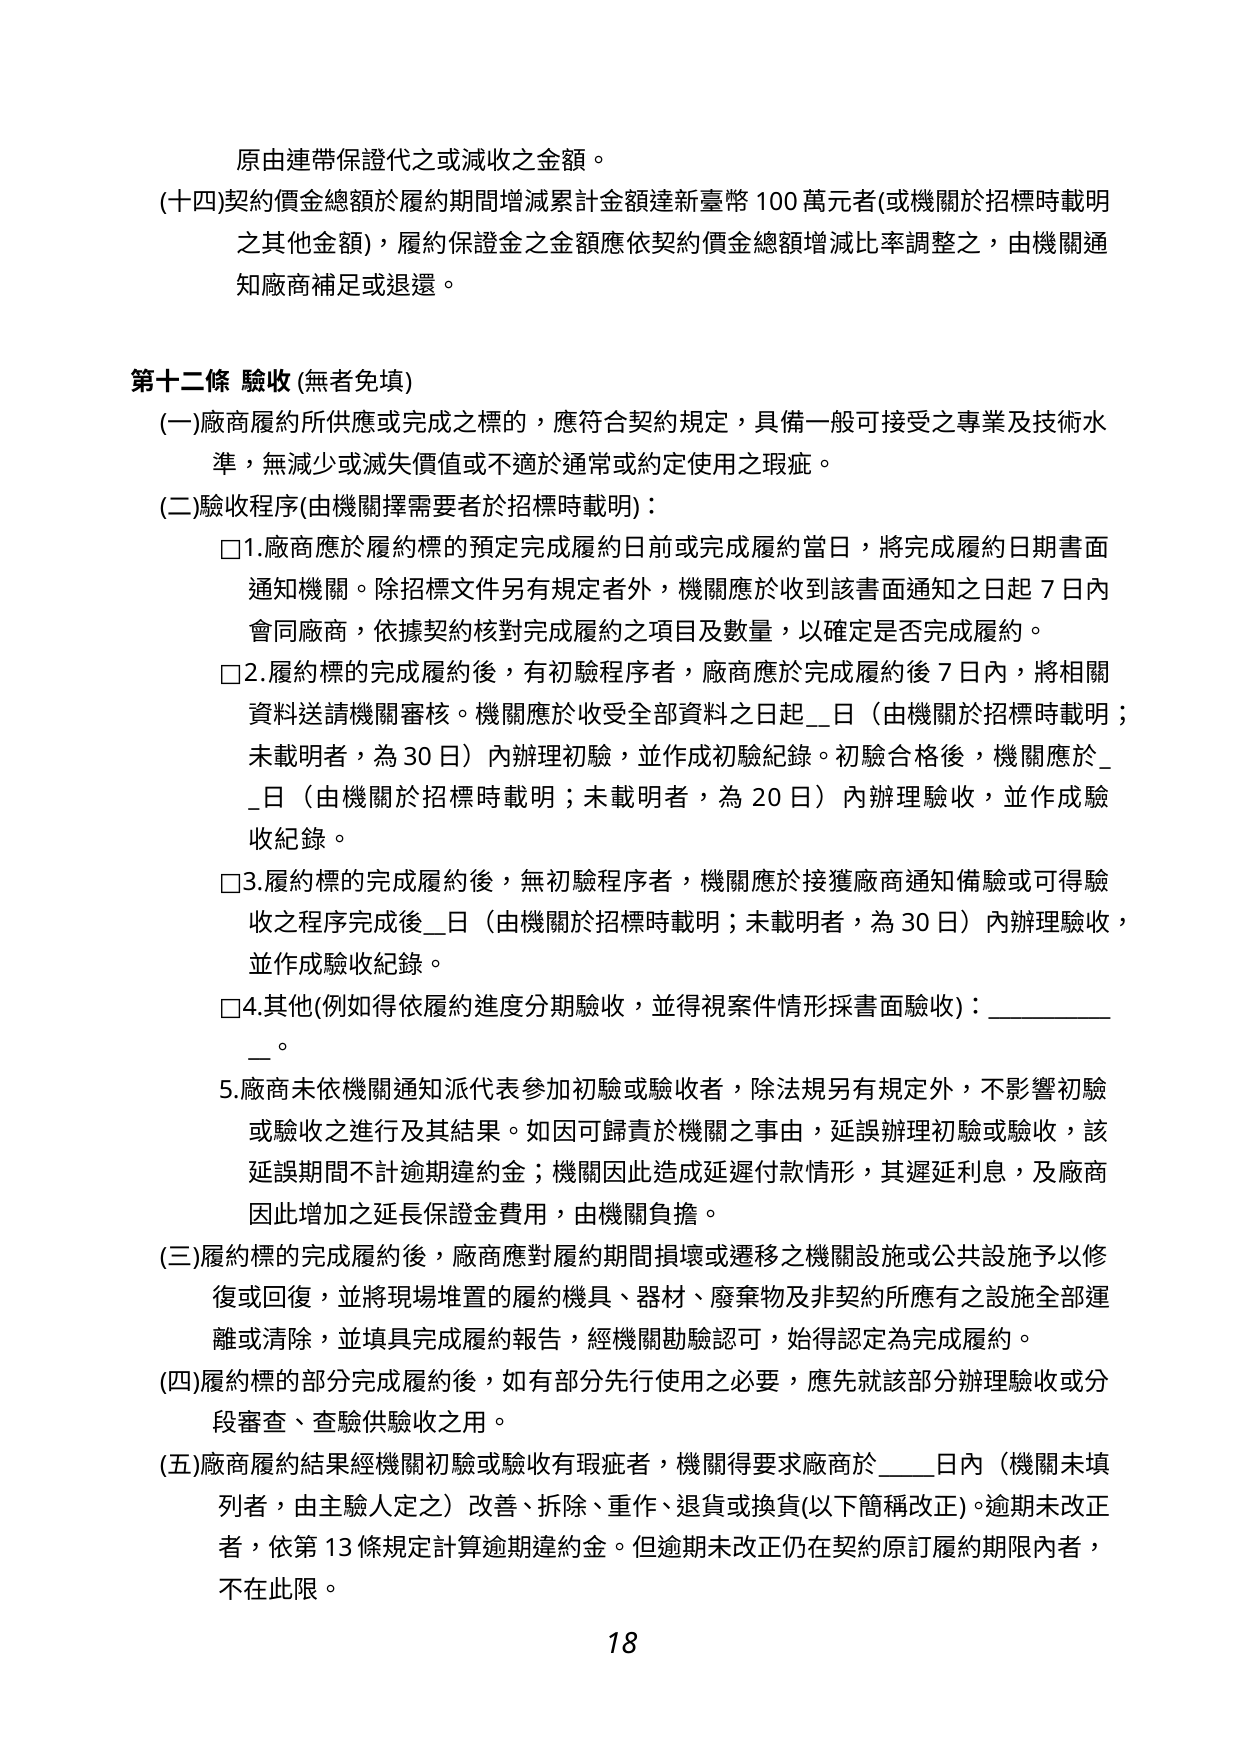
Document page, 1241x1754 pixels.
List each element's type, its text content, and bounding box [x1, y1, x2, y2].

text (一)廠商履約所供應或完成之標的，應符合契約規定，具備一般可接受之專業及技術水準，無減少或滅失價值或不適於通常或約定使用之瑕疵。 [159, 398, 1110, 482]
text (三)履約標的完成履約後，廠商應對履約期間損壞或遷移之機關設施或公共設施予以修復或回復，並將現場堆置的履約機具、器材、廢棄物及非契約所應有之設施全部運離或清除，並填具完成履約報告，經機關勘驗認可，始得認定為完成履約。 [159, 1232, 1110, 1357]
text □2.履約標的完成履約後，有初驗程序者，廠商應於完成履約後7日內，將相關資料送請機關審核。機關應於收受全部資料之日起__日（由機關於招標時載明；未載明者，為30日）內辦理初驗，並作成初驗紀錄。初驗合格後，機關應於__日（由機關於招標時載明；未載明者，為20日）內辦理驗收，並作成驗收紀錄。 [218, 648, 1110, 857]
text □1.廠商應於履約標的預定完成履約日前或完成履約當日，將完成履約日期書面通知機關。除招標文件另有規定者外，機關應於收到該書面通知之日起7日內會同廠商，依據契約核對完成履約之項目及數量，以確定是否完成履約。 [218, 523, 1110, 648]
text 原由連帶保證代之或減收之金額。 [159, 136, 1110, 177]
text (二)驗收程序(由機關擇需要者於招標時載明)： [159, 482, 1110, 523]
text □3.履約標的完成履約後，無初驗程序者，機關應於接獲廠商通知備驗或可得驗收之程序完成後__日（由機關於招標時載明；未載明者，為30日）內辦理驗收，並作成驗收紀錄。 [218, 857, 1110, 982]
text (四)履約標的部分完成履約後，如有部分先行使用之必要，應先就該部分辦理驗收或分段審查、查驗供驗收之用。 [159, 1357, 1110, 1440]
text 第十二條 驗收 (無者免填) [130, 357, 1110, 398]
text (十四)契約價金總額於履約期間增減累計金額達新臺幣100萬元者(或機關於招標時載明之其他金額)，履約保證金之金額應依契約價金總額增減比率調整之，由機關通知廠商補足或退還。 [159, 177, 1110, 302]
text □4.其他(例如得依履約進度分期驗收，並得視案件情形採書面驗收)：_____________。 [218, 982, 1110, 1065]
text (五)廠商履約結果經機關初驗或驗收有瑕疵者，機關得要求廠商於_____日內（機關未填列者，由主驗人定之）改善、拆除、重作、退貨或換貨(以下簡稱改正)。逾期未改正者，依第13條規定計算逾期違約金。但逾期未改正仍在契約原訂履約期限內者，不在此限。 [159, 1440, 1110, 1607]
text 5.廠商未依機關通知派代表參加初驗或驗收者，除法規另有規定外，不影響初驗或驗收之進行及其結果。如因可歸責於機關之事由，延誤辦理初驗或驗收，該延誤期間不計逾期違約金；機關因此造成延遲付款情形，其遲延利息，及廠商因此增加之延長保證金費用，由機關負擔。 [218, 1065, 1110, 1232]
